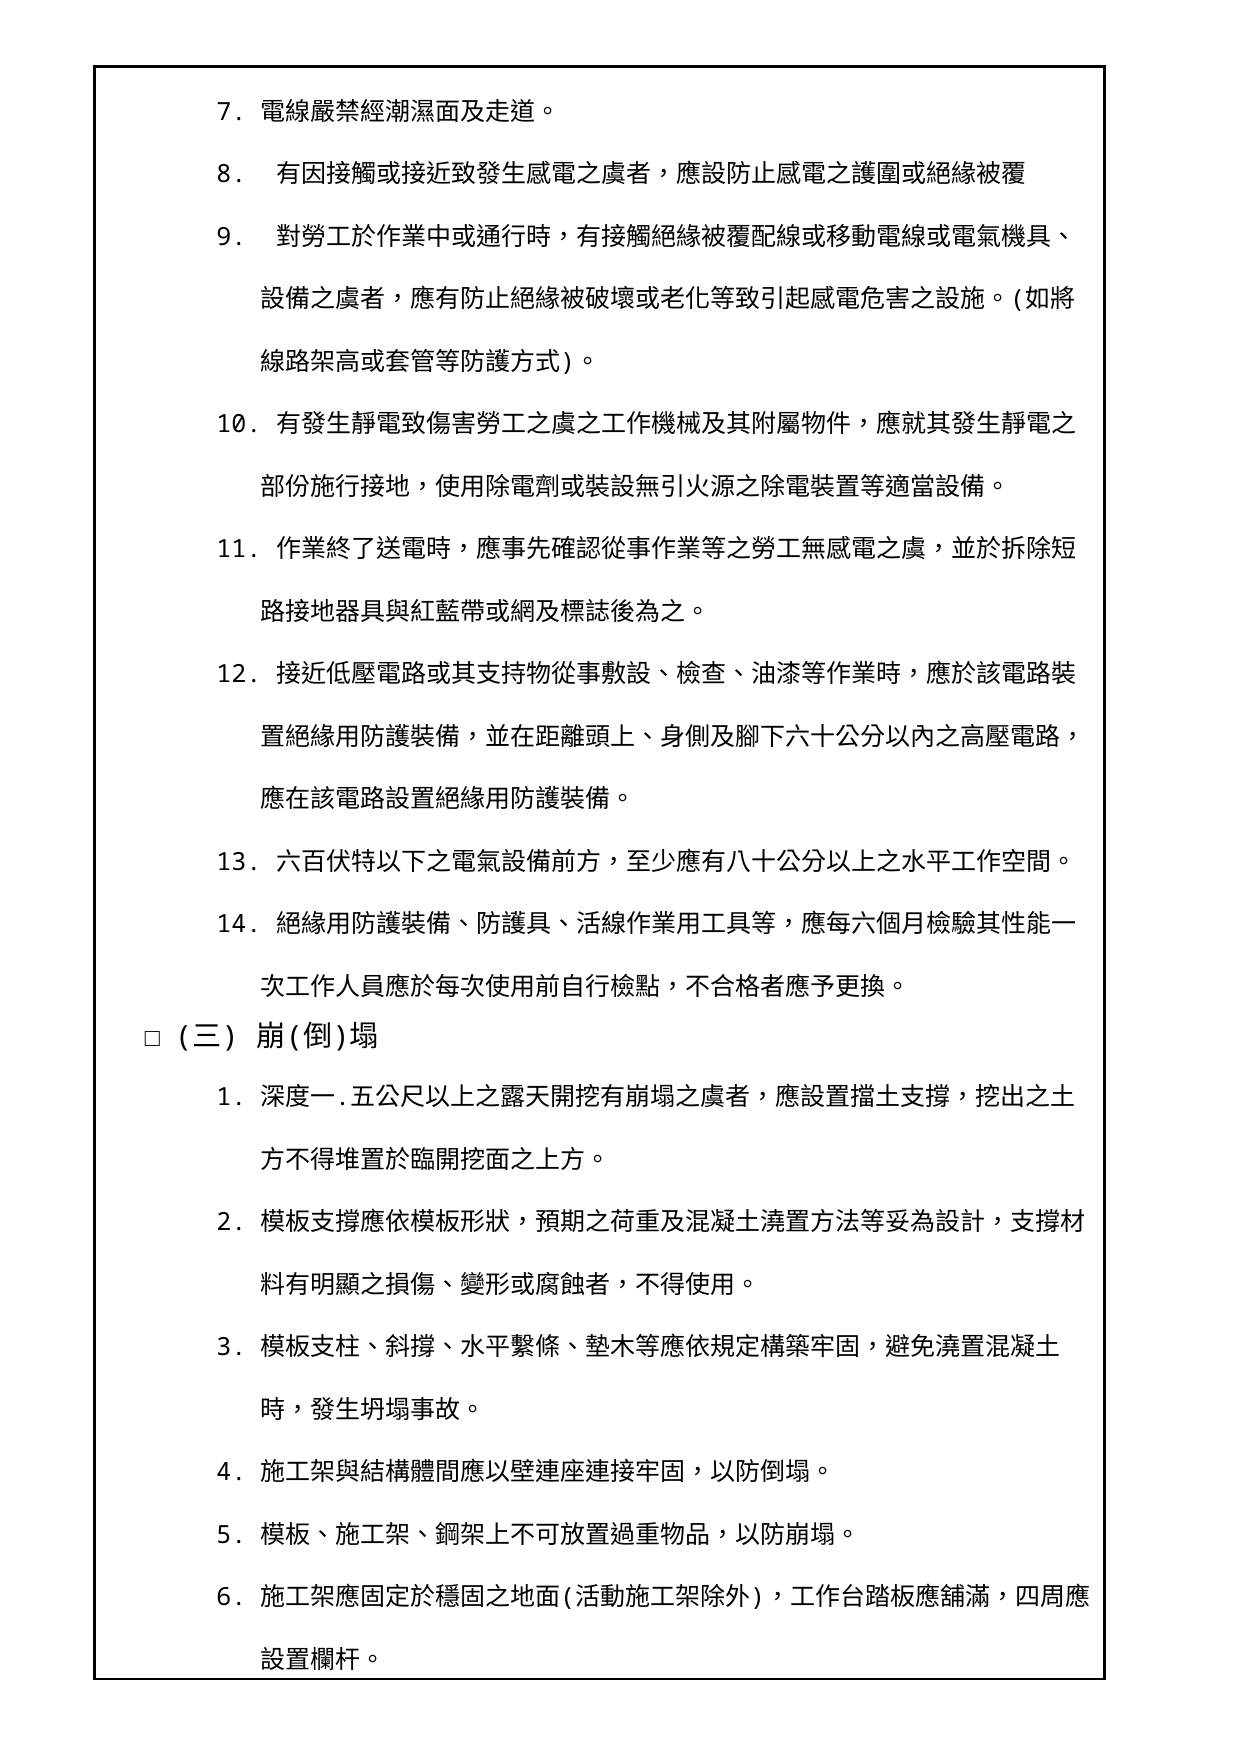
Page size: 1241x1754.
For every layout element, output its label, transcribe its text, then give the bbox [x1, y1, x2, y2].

table_header 7. 電線嚴禁經潮濕面及走道。 8. 有因接觸或接近致發生感電之虞者，應設防止感電之護圍或絕緣被覆 9. 對勞工於作業中或通行時，有接觸絕緣被覆配線或移動電線或電氣機具、設備之虞者，應有防止絕緣被破壞或老化等致引起感電危害之設施。(如將線路架高或套管等防護方式)。 10. 有發生靜電致傷害勞工之虞之工作機械及其附屬物件，應就其發生靜電之部份施行接地，使用除電劑或裝設無引火源之除電裝置等適當設備。 11. 作業終了送電時，應事先確認從事作業等之勞工無感電之虞，並於拆除短路接地器具與紅藍帶或網及標誌後為之。 12. 接近低壓電路或其支持物從事敷設、檢查、油漆等作業時，應於該電路裝置絕緣用防護裝備，並在距離頭上、身側及腳下六十公分以內之高壓電路，應在該電路設置絕緣用防護裝備。 13. 六百伏特以下之電氣設備前方，至少應有八十公分以上之水平工作空間。 14. 絕緣用防護裝備、防護具、活線作業用工具等，應每六個月檢驗其性能一次工作人員應於每次使用前自行檢點，不合格者應予更換。 □ (三) 崩(倒)塌 1. 深度一.五公尺以上之露天開挖有崩塌之虞者，應設置擋土支撐，挖出之土方不得堆置於臨開挖面之上方。 2. 模板支撐應依模板形狀，預期之荷重及混凝土澆置方法等妥為設計，支撐材料有明顯之損傷、變形或腐蝕者，不得使用。 3. 模板支柱、斜撐、水平繫條、墊木等應依規定構築牢固，避免澆置混凝土時，發生坍塌事故。 4. 施工架與結構體間應以壁連座連接牢固，以防倒塌。 5. 模板、施工架、鋼架上不可放置過重物品，以防崩塌。 6. 施工架應固定於穩固之地面(活動施工架除外)，工作台踏板應舖滿，四周應設置欄杆。 [96, 68, 1103, 1678]
